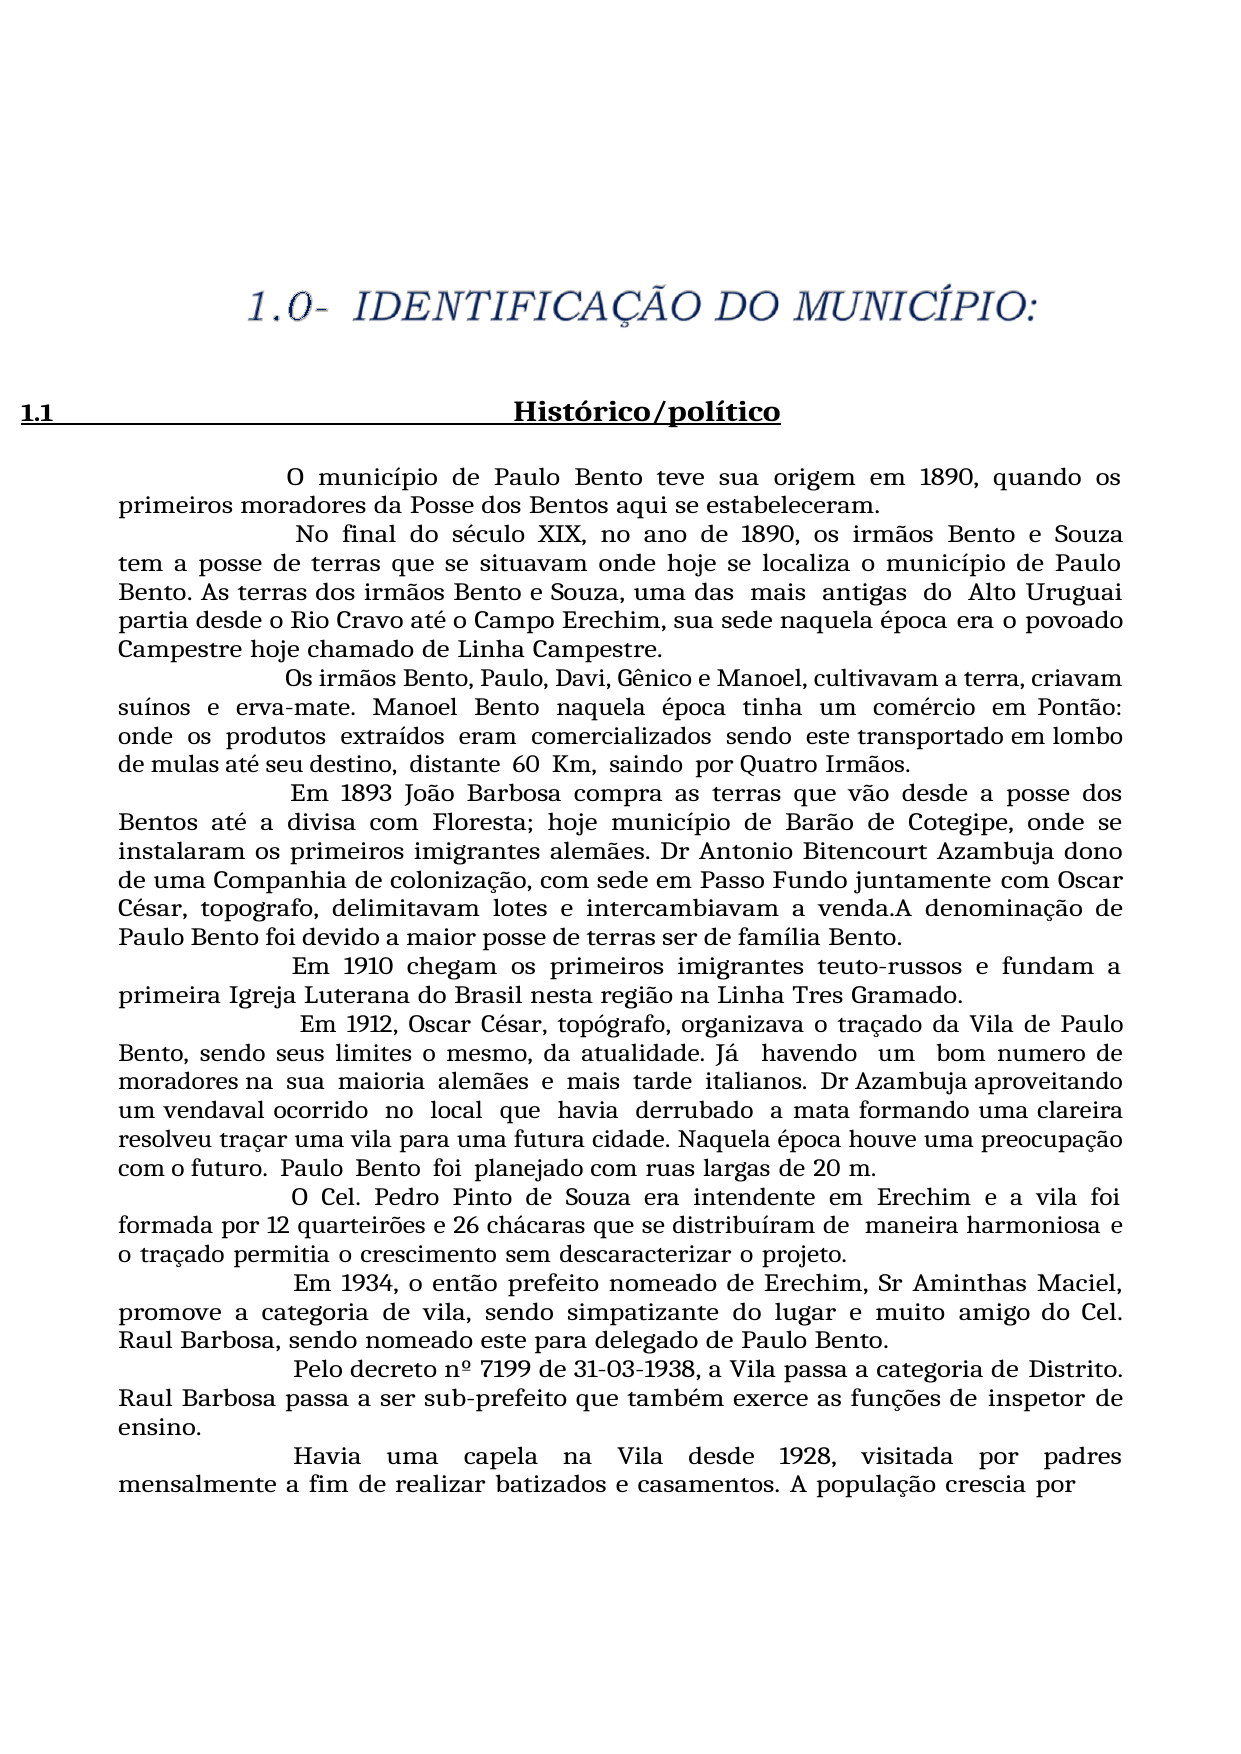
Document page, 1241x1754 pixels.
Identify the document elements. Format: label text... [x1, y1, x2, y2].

text Pelo decreto nº 7199 de 31-03-1938, a Vila passa a categoria de Distrito. Raul Barbosa passa a ser sub-prefeito que também exerce as funções de inspetor de ensino. [118, 1355, 1123, 1442]
text Em 1934, o então prefeito nomeado de Erechim, Sr Aminthas Maciel, promove a categoria de vila, sendo simpatizante do lugar e muito amigo do Cel. Raul Barbosa, sendo nomeado este para delegado de Paulo Bento. [118, 1269, 1123, 1355]
text Havia uma capela na Vila desde 1928, visitada por padres mensalmente a fim de realizar batizados e casamentos. A população crescia por [118, 1442, 1123, 1499]
text Em 1912, Oscar César, topógrafo, organizava o traçado da Vila de Paulo Bento, sendo seus limites o mesmo, da atualidade. Já havendo um bom numero de moradores na sua maioria alemães e mais tarde italianos. Dr Azambuja aproveitando um vendaval ocorrido no local que havia derrubado a mata formando uma clareira resolveu traçar uma vila para uma futura cidade. Naquela época houve uma preocupação com o futuro. Paulo Bento foi planejado com ruas largas de 20 m. [118, 1010, 1123, 1182]
picture [216, 267, 1091, 355]
text Os irmãos Bento, Paulo, Davi, Gênico e Manoel, cultivavam a terra, criavam suínos e erva-mate. Manoel Bento naquela época tinha um comércio em Pontão: onde os produtos extraídos eram comercializados sendo este transportado em lombo de mulas até seu destino, distante 60 Km, saindo por Quatro Irmãos. [118, 664, 1123, 779]
text No final do século XIX, no ano de 1890, os irmãos Bento e Souza tem a posse de terras que se situavam onde hoje se localiza o município de Paulo Bento. As terras dos irmãos Bento e Souza, uma das mais antigas do Alto Uruguai partia desde o Rio Cravo até o Campo Erechim, sua sede naquela época era o povoado Campestre hoje chamado de Linha Campestre. [118, 520, 1123, 664]
text Em 1910 chegam os primeiros imigrantes teuto-russos e fundam a primeira Igreja Luterana do Brasil nesta região na Linha Tres Gramado. [118, 952, 1123, 1010]
text Em 1893 João Barbosa compra as terras que vão desde a posse dos Bentos até a divisa com Floresta; hoje município de Barão de Cotegipe, onde se instalaram os primeiros imigrantes alemães. Dr Antonio Bitencourt Azambuja dono de uma Companhia de colonização, com sede em Passo Fundo juntamente com Oscar César, topografo, delimitavam lotes e intercambiavam a venda.A denominação de Paulo Bento foi devido a maior posse de terras ser de família Bento. [118, 779, 1123, 952]
text O Cel. Pedro Pinto de Souza era intendente em Erechim e a vila foi formada por 12 quarteirões e 26 chácaras que se distribuíram de maneira harmoniosa e o traçado permitia o crescimento sem descaracterizar o projeto. [118, 1182, 1123, 1269]
subtitle Histórico/político [21, 395, 1220, 428]
text O município de Paulo Bento teve sua origem em 1890, quando os primeiros moradores da Posse dos Bentos aqui se estabeleceram. [118, 463, 1123, 520]
